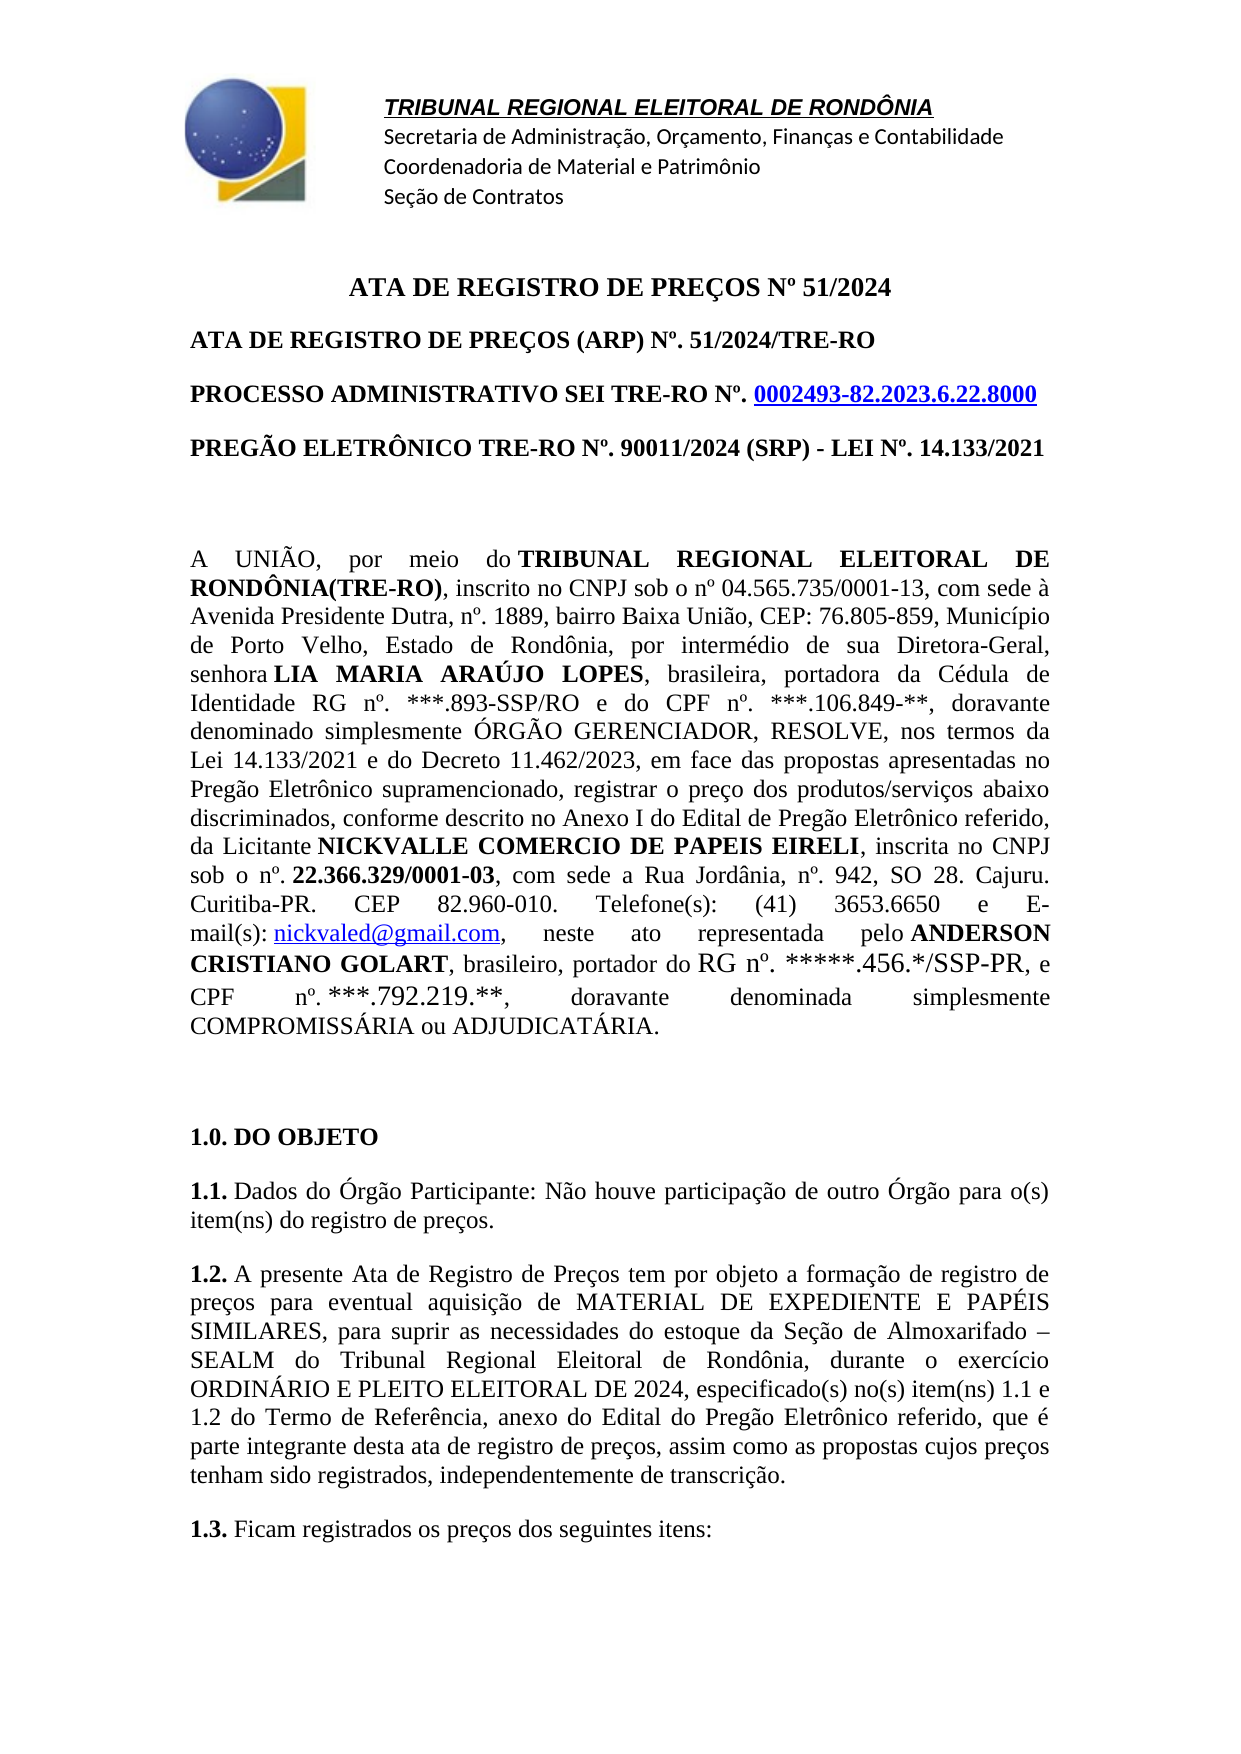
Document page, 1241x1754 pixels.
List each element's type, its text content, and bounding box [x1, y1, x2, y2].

text 1.3. Ficam registrados os preços dos seguintes itens: [190, 1514, 1051, 1542]
text 1.0. DO OBJETO [190, 1122, 1051, 1151]
text ATA DE REGISTRO DE PREÇOS (ARP) Nº. 51/2024/TRE-RO [190, 325, 1051, 354]
text 1.2. A presente Ata de Registro de Preços tem por objeto a formação de registro de preços para eventual aquisição de MATERIAL DE EXPEDIENTE E PAPÉIS SIMILARES, para suprir as necessidades do estoque da Seção de Almoxarifado – SEALM do Tribunal Regional Eleitoral de Rondônia, durante o exercício ORDINÁRIO E PLEITO ELEITORAL DE 2024, especificado(s) no(s) item(ns) 1.1 e 1.2 do Termo de Referência, anexo do Edital do Pregão Eletrônico referido, que é parte integrante desta ata de registro de preços, assim como as propostas cujos preços tenham sido registrados, independentemente de transcrição. [190, 1259, 1051, 1489]
text 1.1. Dados do Órgão Participante: Não houve participação de outro Órgão para o(s) item(ns) do registro de preços. [190, 1176, 1051, 1234]
text PROCESSO ADMINISTRATIVO SEI TRE-RO Nº. 0002493-82.2023.6.22.8000 [190, 379, 1051, 408]
text PREGÃO ELETRÔNICO TRE-RO Nº. 90011/2024 (SRP) - LEI Nº. 14.133/2021 [190, 433, 1051, 462]
text A UNIÃO, por meio do TRIBUNAL REGIONAL ELEITORAL DE RONDÔNIA(TRE-RO), inscrito no CNPJ sob o nº 04.565.735/0001-13, com sede à Avenida Presidente Dutra, nº. 1889, bairro Baixa União, CEP: 76.805-859, Município de Porto Velho, Estado de Rondônia, por intermédio de sua Diretora-Geral, senhora LIA MARIA ARAÚJO LOPES, brasileira, portadora da Cédula de Identidade RG nº. ***.893-SSP/RO e do CPF nº. ***.106.849-**, doravante denominado simplesmente ÓRGÃO GERENCIADOR, RESOLVE, nos termos da Lei 14.133/2021 e do Decreto 11.462/2023, em face das propostas apresentadas no Pregão Eletrônico supramencionado, registrar o preço dos produtos/serviços abaixo discriminados, conforme descrito no Anexo I do Edital de Pregão Eletrônico referido, da Licitante NICKVALLE COMERCIO DE PAPEIS EIRELI, inscrita no CNPJ sob o nº. 22.366.329/0001-03, com sede a Rua Jordânia, nº. 942, SO 28. Cajuru. Curitiba-PR. CEP 82.960-010. Telefone(s): (41) 3653.6650 e E-mail(s): nickvaled@gmail.com, neste ato representada pelo ANDERSON CRISTIANO GOLART, brasileiro, portador do RG nº. *****.456.*/SSP-PR, e CPF nº. ***.792.219.**, doravante denominada simplesmente COMPROMISSÁRIA ou ADJUDICATÁRIA. [190, 544, 1051, 1040]
text Ata de Registro de Preços Nº 51/2024 [177, 271, 1063, 302]
